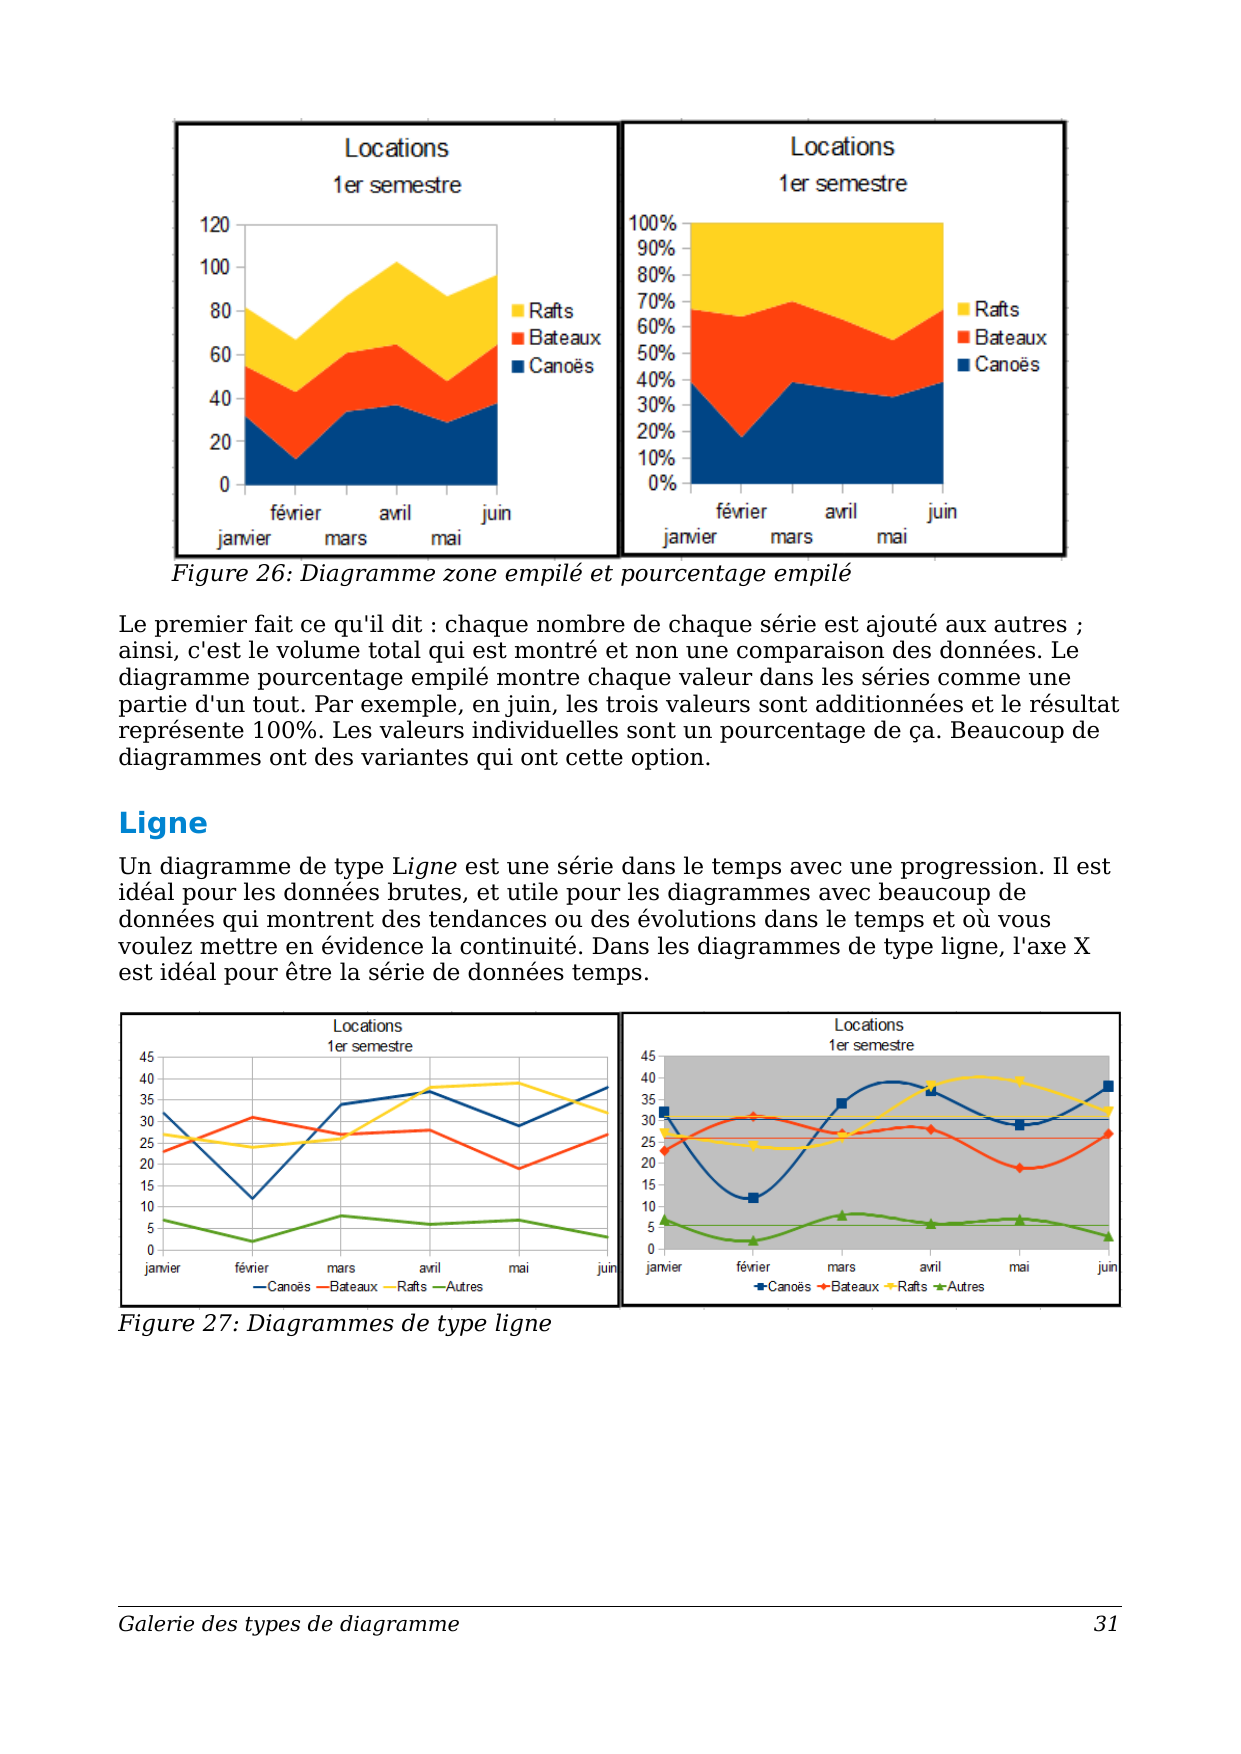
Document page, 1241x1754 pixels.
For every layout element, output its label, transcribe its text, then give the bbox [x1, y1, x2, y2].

picture [118, 1011, 1123, 1310]
text Le premier fait ce qu'il dit : chaque nombre de chaque série est ajouté aux autres ; ainsi, c'est le volume total qui est montré et non une comparaison des données. Le diagramme pourcentage empilé montre chaque valeur dans les séries comme une partie d'un tout. Par exemple, en juin, les trois valeurs sont additionnées et le résultat représente 100%. Les valeurs individuelles sont un pourcentage de ça. Beaucoup de diagrammes ont des variantes qui ont cette option. [118, 611, 1122, 771]
subtitle Ligne [118, 807, 1122, 841]
text Un diagramme de type Ligne est une série dans le temps avec une progression. Il est idéal pour les données brutes, et utile pour les diagrammes avec beaucoup de données qui montrent des tendances ou des évolutions dans le temps et où vous voulez mettre en évidence la continuité. Dans les diagrammes de type ligne, l'axe X est idéal pour être la série de données temps. [118, 853, 1122, 986]
picture [171, 118, 1069, 561]
text Figure 27: Diagrammes de type ligne [118, 1310, 1122, 1337]
text Figure 26: Diagramme zone empilé et pourcentage empilé [172, 561, 1068, 587]
